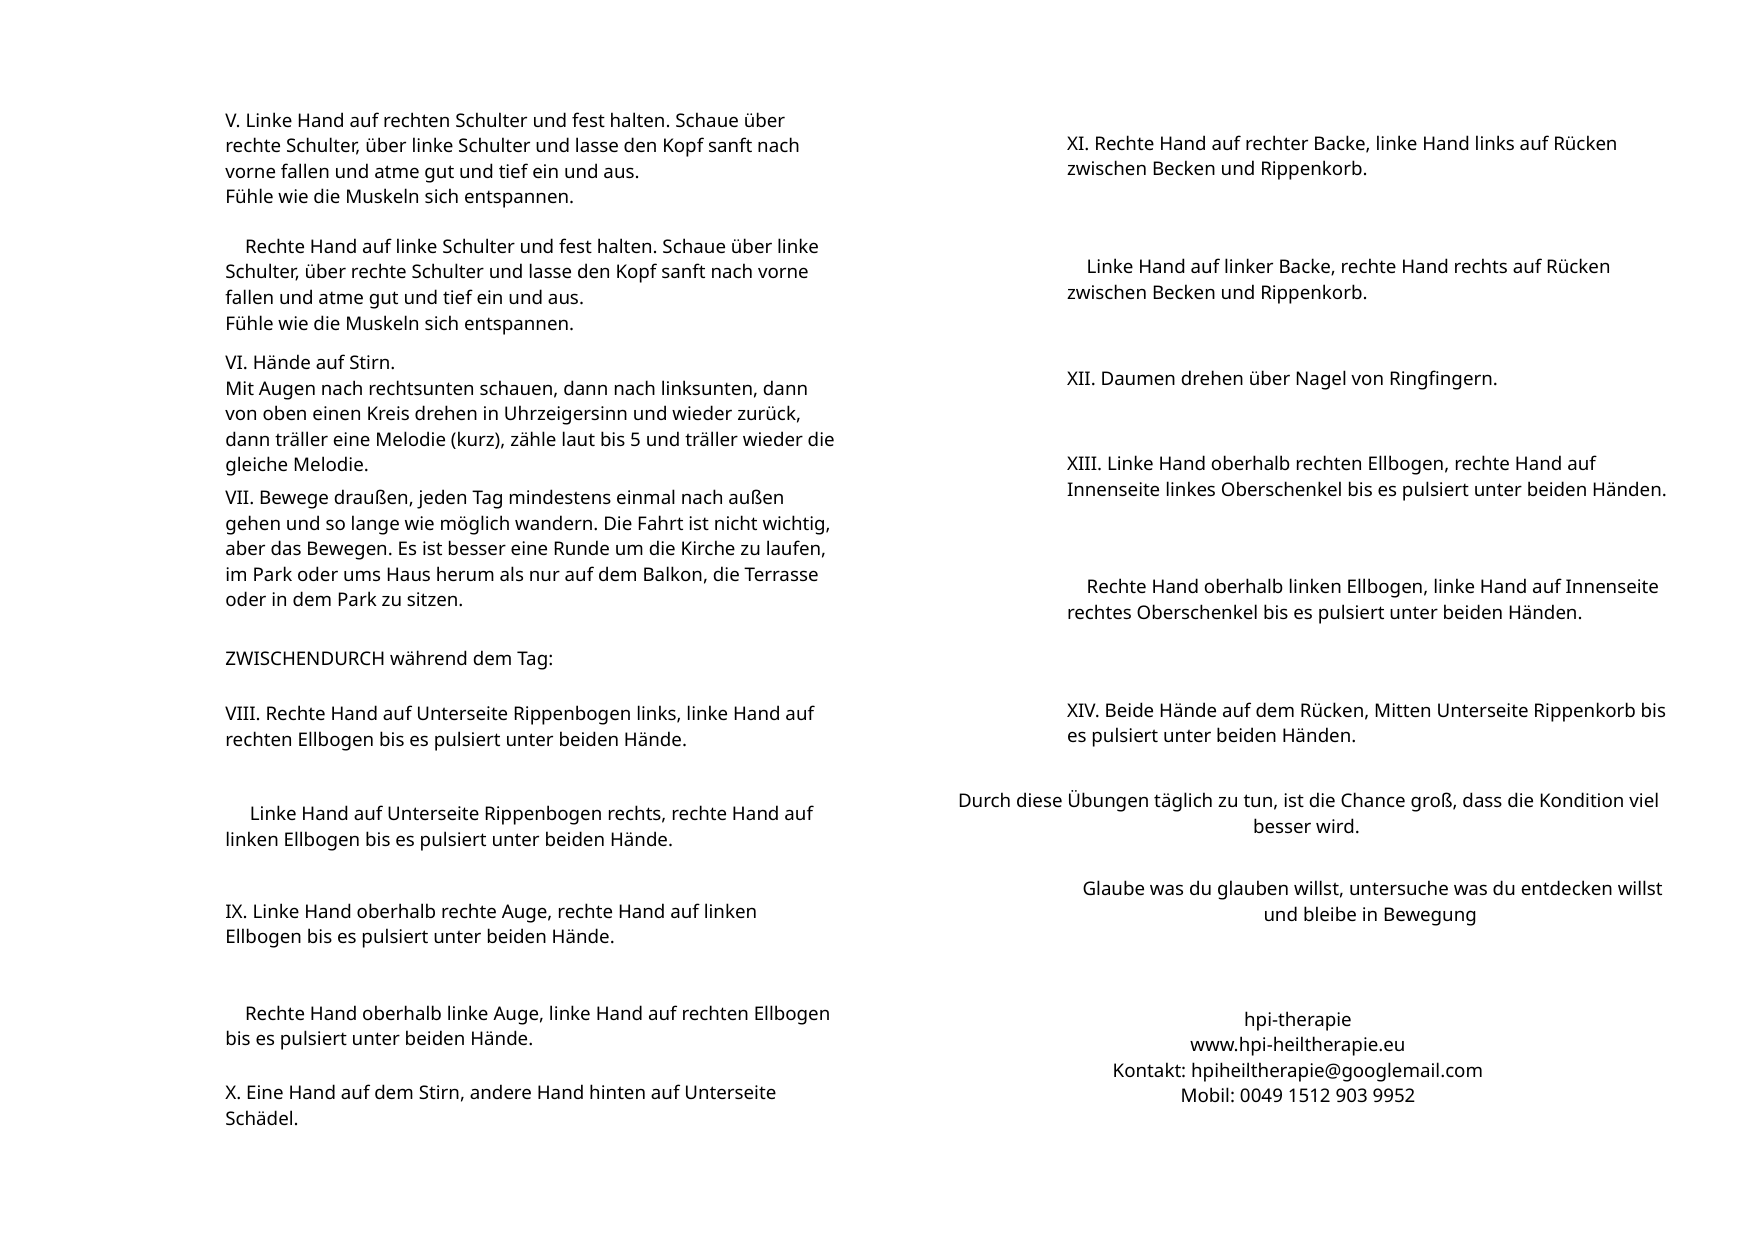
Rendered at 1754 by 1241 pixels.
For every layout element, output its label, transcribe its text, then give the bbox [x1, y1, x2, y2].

table_cell [1051, 341, 1064, 415]
table_cell V. Linke Hand auf rechten Schulter und fest halten. Schaue über rechte Schulter, über linke Schulter und lasse den Kopf sanft nach vorne fallen und atme gut und tief ein und aus. Fühle wie die Muskeln sich entspannen. [222, 95, 840, 222]
table_cell [95, 222, 209, 347]
table_cell Linke Hand auf linker Backe, rechte Hand rechts auf Rücken zwischen Becken und Rippenkorb. [1064, 217, 1681, 341]
table_cell XI. Rechte Hand auf rechter Backe, linke Hand links auf Rücken zwischen Becken und Rippenkorb. [1064, 95, 1681, 217]
table_cell XIII. Linke Hand oberhalb rechten Ellbogen, rechte Hand auf Innenseite linkes Oberschenkel bis es pulsiert unter beiden Händen. [1064, 415, 1681, 538]
table_cell [209, 616, 222, 673]
table_cell Rechte Hand oberhalb linke Auge, linke Hand auf rechten Ellbogen bis es pulsiert unter beiden Hände. [222, 974, 840, 1077]
table_cell Rechte Hand oberhalb linken Ellbogen, linke Hand auf Innenseite rechtes Oberschenkel bis es pulsiert unter beiden Händen. [1064, 538, 1681, 661]
table_cell [209, 673, 222, 779]
table_cell [936, 341, 1051, 415]
table_cell ZWISCHENDURCH während dem Tag: [222, 616, 840, 673]
table_cell [936, 873, 1051, 929]
table_cell [209, 779, 222, 873]
table_cell [209, 95, 222, 222]
table_cell Linke Hand auf Unterseite Rippenbogen rechts, rechte Hand auf linken Ellbogen bis es pulsiert unter beiden Hände. [222, 779, 840, 873]
table_cell XII. Daumen drehen über Nagel von Ringfingern. [1064, 341, 1681, 415]
table_cell [1051, 661, 1064, 784]
table_cell [95, 974, 209, 1077]
table_cell VIII. Rechte Hand auf Unterseite Rippenbogen links, linke Hand auf rechten Ellbogen bis es pulsiert unter beiden Hände. [222, 673, 840, 779]
table_cell [95, 873, 209, 974]
text hpi-therapie [936, 1006, 1659, 1032]
table_cell [95, 616, 209, 673]
table_cell [936, 95, 1051, 217]
text www.hpi-heiltherapie.eu [936, 1032, 1659, 1057]
table_cell Rechte Hand auf linke Schulter und fest halten. Schaue über linke Schulter, über rechte Schulter und lasse den Kopf sanft nach vorne fallen und atme gut und tief ein und aus. Fühle wie die Muskeln sich entspannen. [222, 222, 840, 347]
table_cell [1051, 95, 1064, 217]
table_cell [95, 95, 209, 222]
table_cell [936, 841, 1681, 873]
table_cell [936, 217, 1051, 341]
table_cell [95, 673, 209, 779]
table_cell Glaube was du glauben willst, untersuche was du entdecken willst und bleibe in Bewegung [1064, 873, 1681, 929]
table_cell [209, 974, 222, 1077]
table_cell [1051, 538, 1064, 661]
table_cell [95, 1077, 209, 1133]
text Mobil: 0049 1512 903 9952 [936, 1083, 1659, 1108]
table_cell [1051, 217, 1064, 341]
table_cell [209, 347, 222, 480]
table_cell [95, 779, 209, 873]
table_cell [936, 661, 1051, 784]
table_cell Durch diese Übungen täglich zu tun, ist die Chance groß, dass die Kondition viel besser wird. [936, 785, 1681, 841]
table_cell [936, 415, 1051, 538]
text Kontakt: hpiheiltherapie@googlemail.com [936, 1057, 1659, 1083]
table_cell [1051, 415, 1064, 538]
table_cell [209, 222, 222, 347]
table_cell [1051, 873, 1064, 929]
table_cell VII. Bewege draußen, jeden Tag mindestens einmal nach außen gehen und so lange wie möglich wandern. Die Fahrt ist nicht wichtig, aber das Bewegen. Es ist besser eine Runde um die Kirche zu laufen, im Park oder ums Haus herum als nur auf dem Balkon, die Terrasse oder in dem Park zu sitzen. [222, 480, 840, 616]
table_cell [209, 1077, 222, 1133]
table_cell [209, 873, 222, 974]
table_cell X. Eine Hand auf dem Stirn, andere Hand hinten auf Unterseite Schädel. [222, 1077, 840, 1133]
table_cell [936, 538, 1051, 661]
table_cell [209, 480, 222, 616]
table_cell IX. Linke Hand oberhalb rechte Auge, rechte Hand auf linken Ellbogen bis es pulsiert unter beiden Hände. [222, 873, 840, 974]
table_cell [95, 347, 209, 480]
table_cell [95, 480, 209, 616]
table_cell XIV. Beide Hände auf dem Rücken, Mitten Unterseite Rippenkorb bis es pulsiert unter beiden Händen. [1064, 661, 1681, 784]
table_cell VI. Hände auf Stirn. Mit Augen nach rechtsunten schauen, dann nach linksunten, dann von oben einen Kreis drehen in Uhrzeigersinn und wieder zurück, dann träller eine Melodie (kurz), zähle laut bis 5 und träller wieder die gleiche Melodie. [222, 347, 840, 480]
